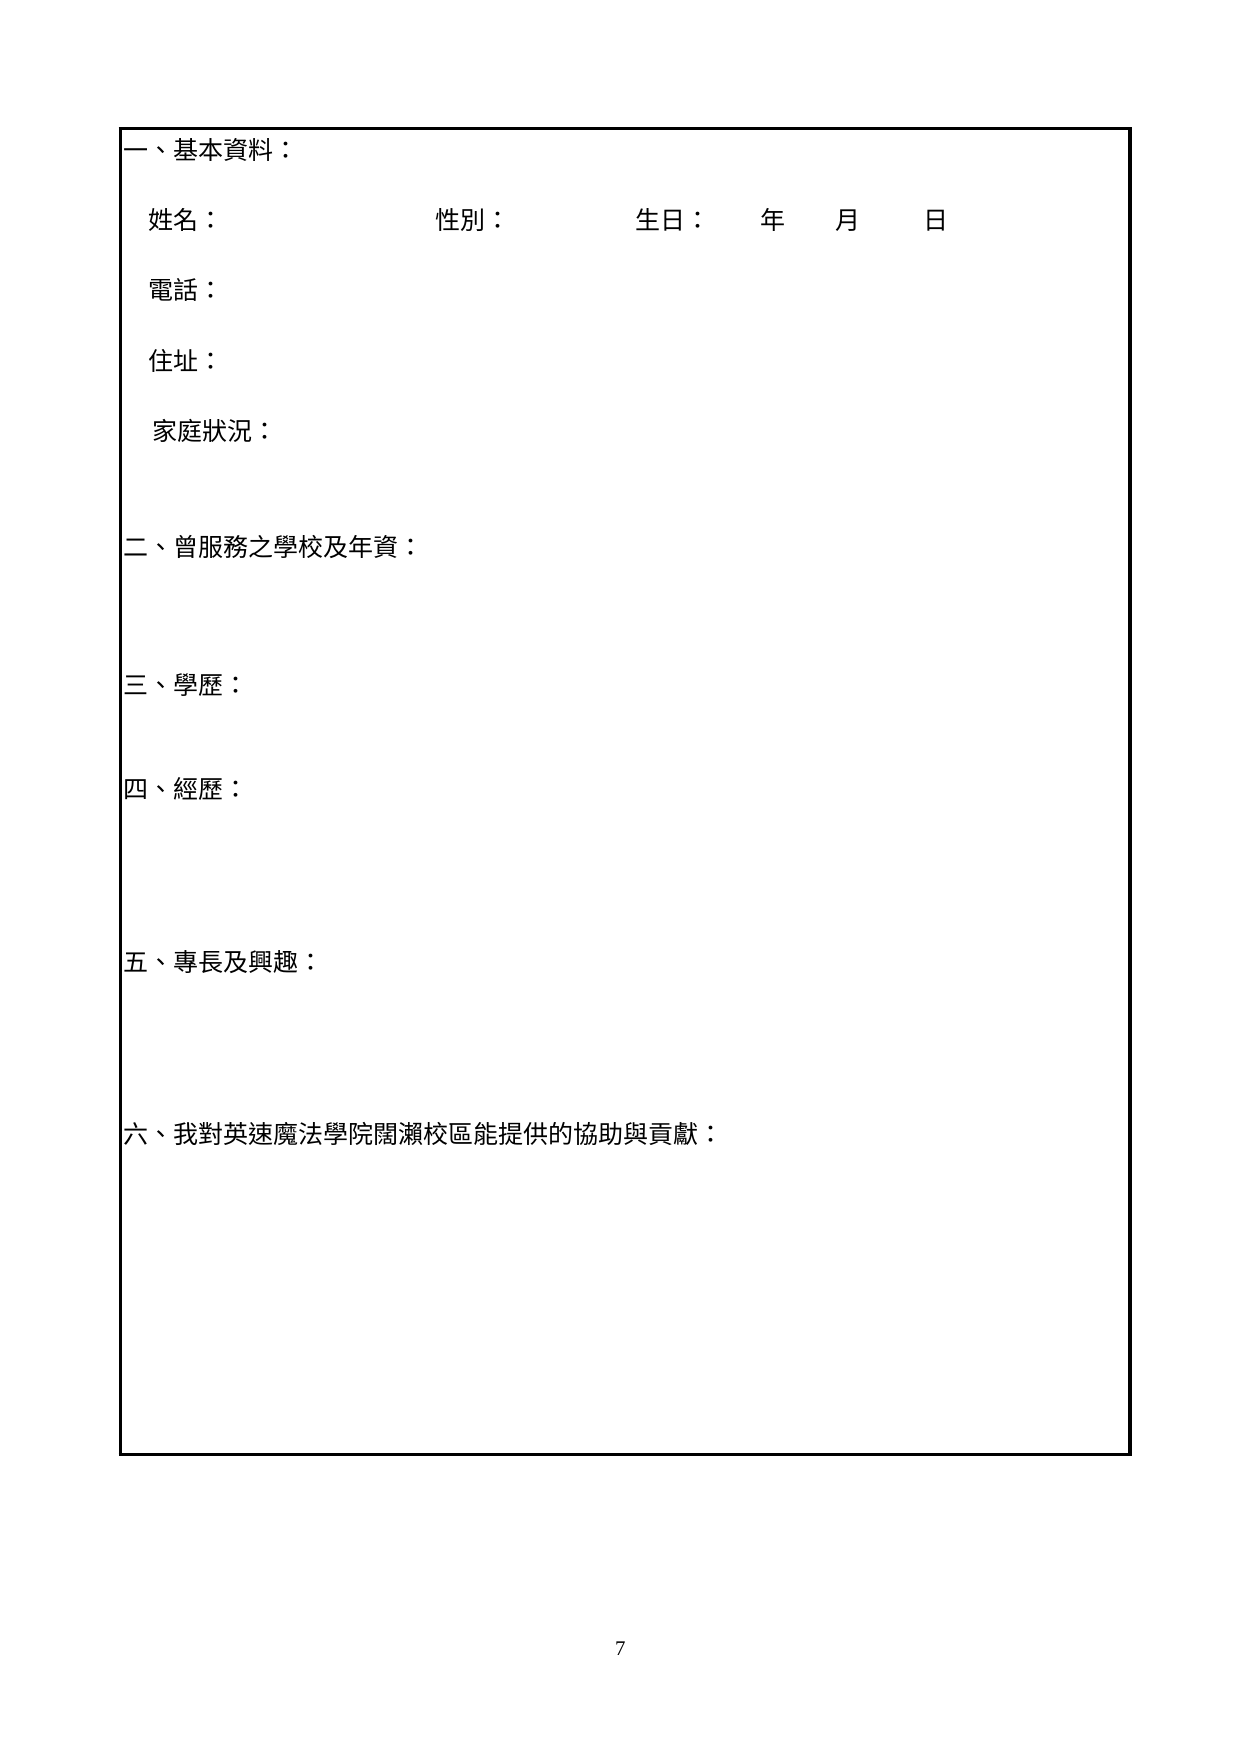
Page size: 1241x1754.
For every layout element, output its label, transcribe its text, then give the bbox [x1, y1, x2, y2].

table_header 一、基本資料： 姓名： 性別： 生日： 年 月 日 電話： 住址： 家庭狀況： 二、曾服務之學校及年資： 三、學歷： 四、經歷： 五、專長及興趣： 六、我對英速魔法學院闊瀨校區能提供的協助與貢獻： [122, 130, 1128, 1453]
